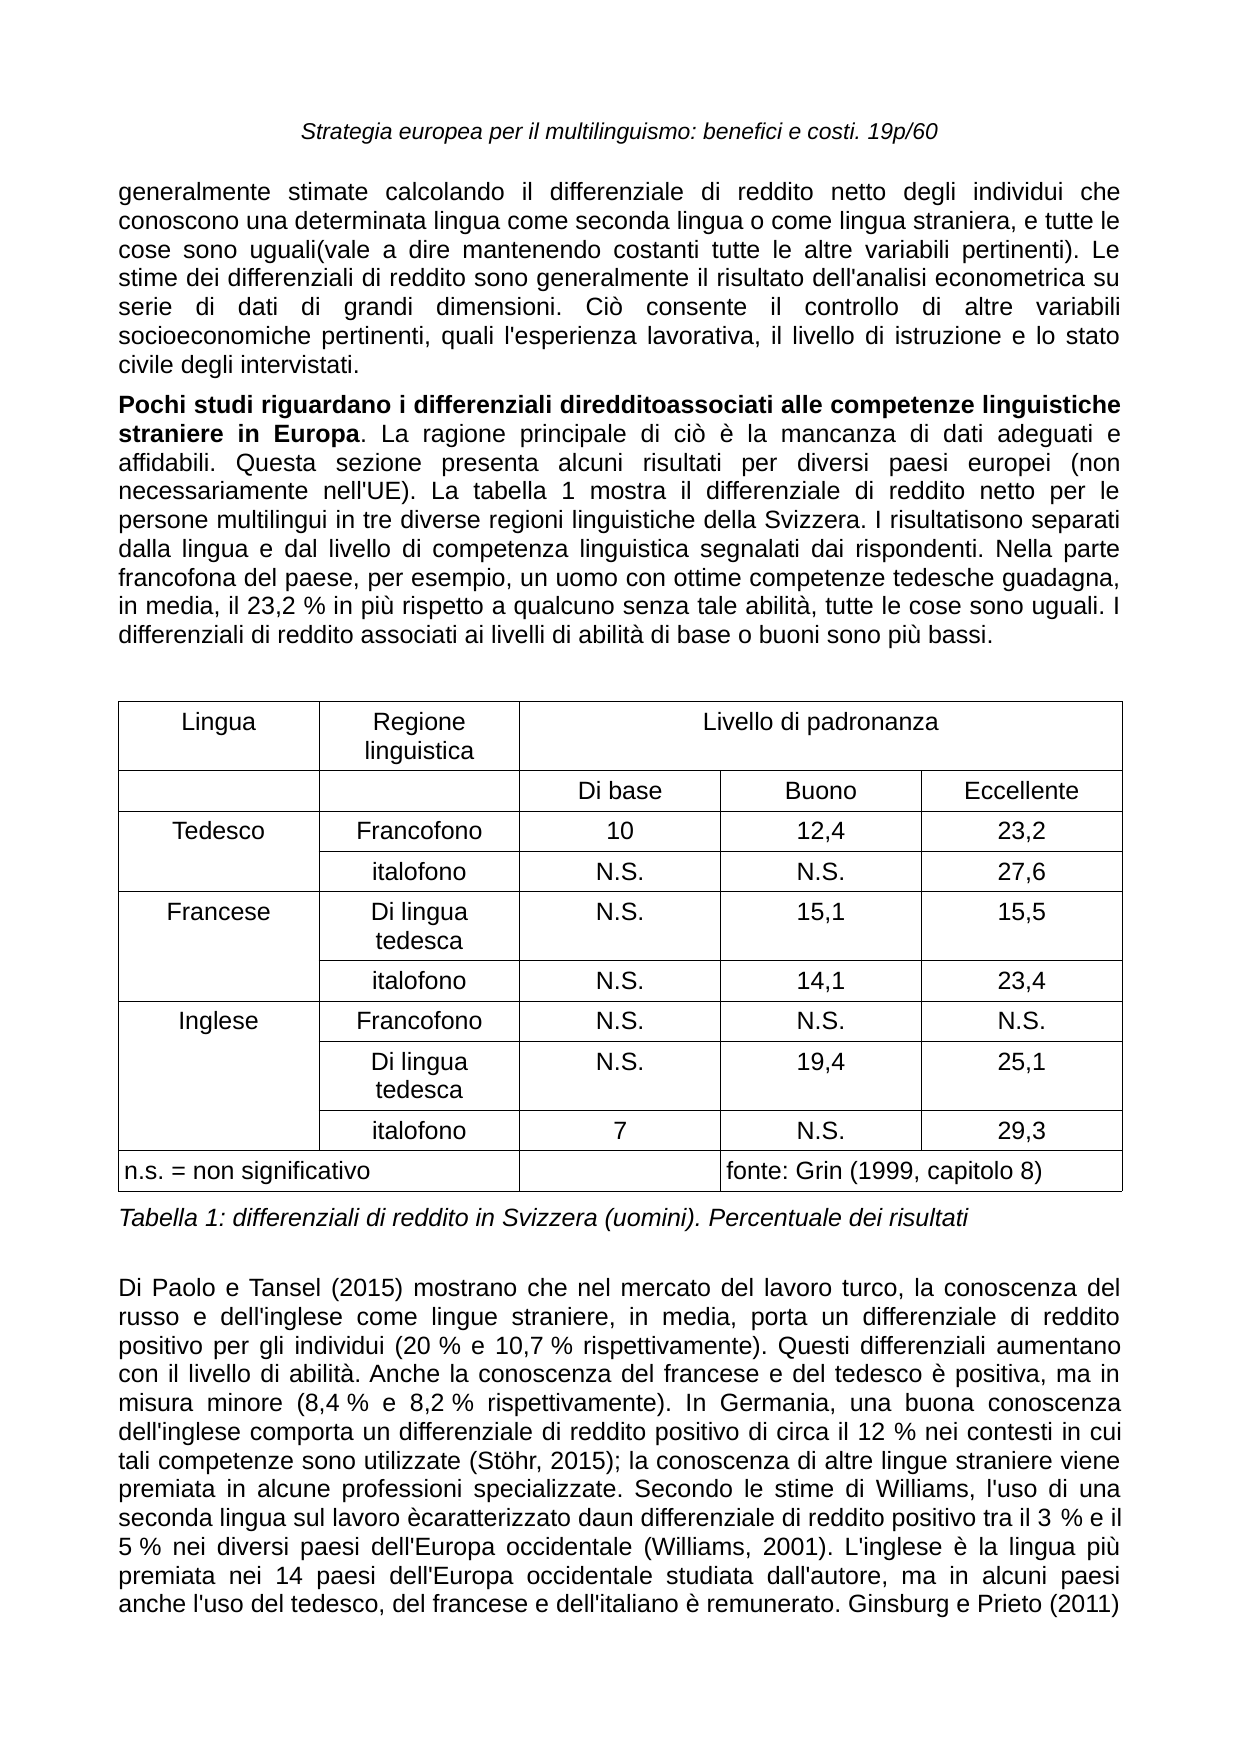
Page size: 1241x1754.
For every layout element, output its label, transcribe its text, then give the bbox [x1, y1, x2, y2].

table_cell 19,4 [721, 1042, 921, 1110]
text Pochi studi riguardano i differenziali diredditoassociati alle competenze linguistiche straniere in Europa. La ragione principale di ciò è la mancanza di dati adeguati e affidabili. Questa sezione presenta alcuni risultati per diversi paesi europei (non necessariamente nell'UE). La tabella 1 mostra il differenziale di reddito netto per le persone multilingui in tre diverse regioni linguistiche della Svizzera. I risultatisono separati dalla lingua e dal livello di competenza linguistica segnalati dai rispondenti. Nella parte francofona del paese, per esempio, un uomo con ottime competenze tedesche guadagna, in media, il 23,2 % in più rispetto a qualcuno senza tale abilità, tutte le cose sono uguali. I differenziali di reddito associati ai livelli di abilità di base o buoni sono più bassi. [118, 390, 1122, 649]
table_cell N.S. [520, 892, 720, 960]
table_cell N.S. [520, 1042, 720, 1110]
text Tabella 1: differenziali di reddito in Svizzera (uomini). Percentuale dei risultati [118, 1203, 1122, 1232]
table_cell italofono [320, 852, 519, 891]
table_cell N.S. [520, 852, 720, 891]
table_cell 14,1 [721, 961, 921, 1001]
table_cell italofono [320, 1111, 519, 1150]
table_cell 7 [520, 1111, 720, 1150]
table_cell 12,4 [721, 812, 921, 851]
table_header Regione linguistica [320, 702, 519, 770]
table_cell italofono [320, 961, 519, 1001]
table_cell Di lingua tedesca [320, 892, 519, 960]
table_cell Buono [721, 771, 921, 811]
table_cell 27,6 [922, 852, 1122, 891]
table_cell Inglese [119, 1002, 319, 1150]
table_cell Eccellente [922, 771, 1122, 811]
table_cell [320, 771, 519, 811]
table_cell Tedesco [119, 812, 319, 891]
table_header Livello di padronanza [520, 702, 1122, 770]
text generalmente stimate calcolando il differenziale di reddito netto degli individui che conoscono una determinata lingua come seconda lingua o come lingua straniera, e tutte le cose sono uguali(vale a dire mantenendo costanti tutte le altre variabili pertinenti). Le stime dei differenziali di reddito sono generalmente il risultato dell'analisi econometrica su serie di dati di grandi dimensioni. Ciò consente il controllo di altre variabili socioeconomiche pertinenti, quali l'esperienza lavorativa, il livello di istruzione e lo stato civile degli intervistati. [118, 177, 1122, 378]
table_cell Di lingua tedesca [320, 1042, 519, 1110]
table_cell N.S. [721, 1111, 921, 1150]
table_cell 15,5 [922, 892, 1122, 960]
table_cell 23,2 [922, 812, 1122, 851]
table_cell N.S. [520, 1002, 720, 1041]
table_cell Di base [520, 771, 720, 811]
table_cell 10 [520, 812, 720, 851]
table_cell N.S. [922, 1002, 1122, 1041]
table_cell Francese [119, 892, 319, 1001]
table_cell N.S. [721, 852, 921, 891]
table_cell fonte: Grin (1999, capitolo 8) [721, 1151, 1122, 1191]
table_cell 15,1 [721, 892, 921, 960]
table_cell N.S. [520, 961, 720, 1001]
table_cell Francofono [320, 812, 519, 851]
table_cell 25,1 [922, 1042, 1122, 1110]
text Di Paolo e Tansel (2015) mostrano che nel mercato del lavoro turco, la conoscenza del russo e dell'inglese come lingue straniere, in media, porta un differenziale di reddito positivo per gli individui (20 % e 10,7 % rispettivamente). Questi differenziali aumentano con il livello di abilità. Anche la conoscenza del francese e del tedesco è positiva, ma in misura minore (8,4 % e 8,2 % rispettivamente). In Germania, una buona conoscenza dell'inglese comporta un differenziale di reddito positivo di circa il 12 % nei contesti in cui tali competenze sono utilizzate (Stöhr, 2015); la conoscenza di altre lingue straniere viene premiata in alcune professioni specializzate. Secondo le stime di Williams, l'uso di una seconda lingua sul lavoro ècaratterizzato daun differenziale di reddito positivo tra il 3 % e il 5 % nei diversi paesi dell'Europa occidentale (Williams, 2001). L'inglese è la lingua più premiata nei 14 paesi dell'Europa occidentale studiata dall'autore, ma in alcuni paesi anche l'uso del tedesco, del francese e dell'italiano è remunerato. Ginsburg e Prieto (2011) [118, 1273, 1122, 1618]
table_cell Francofono [320, 1002, 519, 1041]
table_cell 29,3 [922, 1111, 1122, 1150]
table_cell n.s. = non significativo [119, 1151, 519, 1191]
table_cell N.S. [721, 1002, 921, 1041]
table_header Lingua [119, 702, 319, 770]
table_cell [119, 771, 319, 811]
table_cell 23,4 [922, 961, 1122, 1001]
table_cell [520, 1151, 720, 1191]
